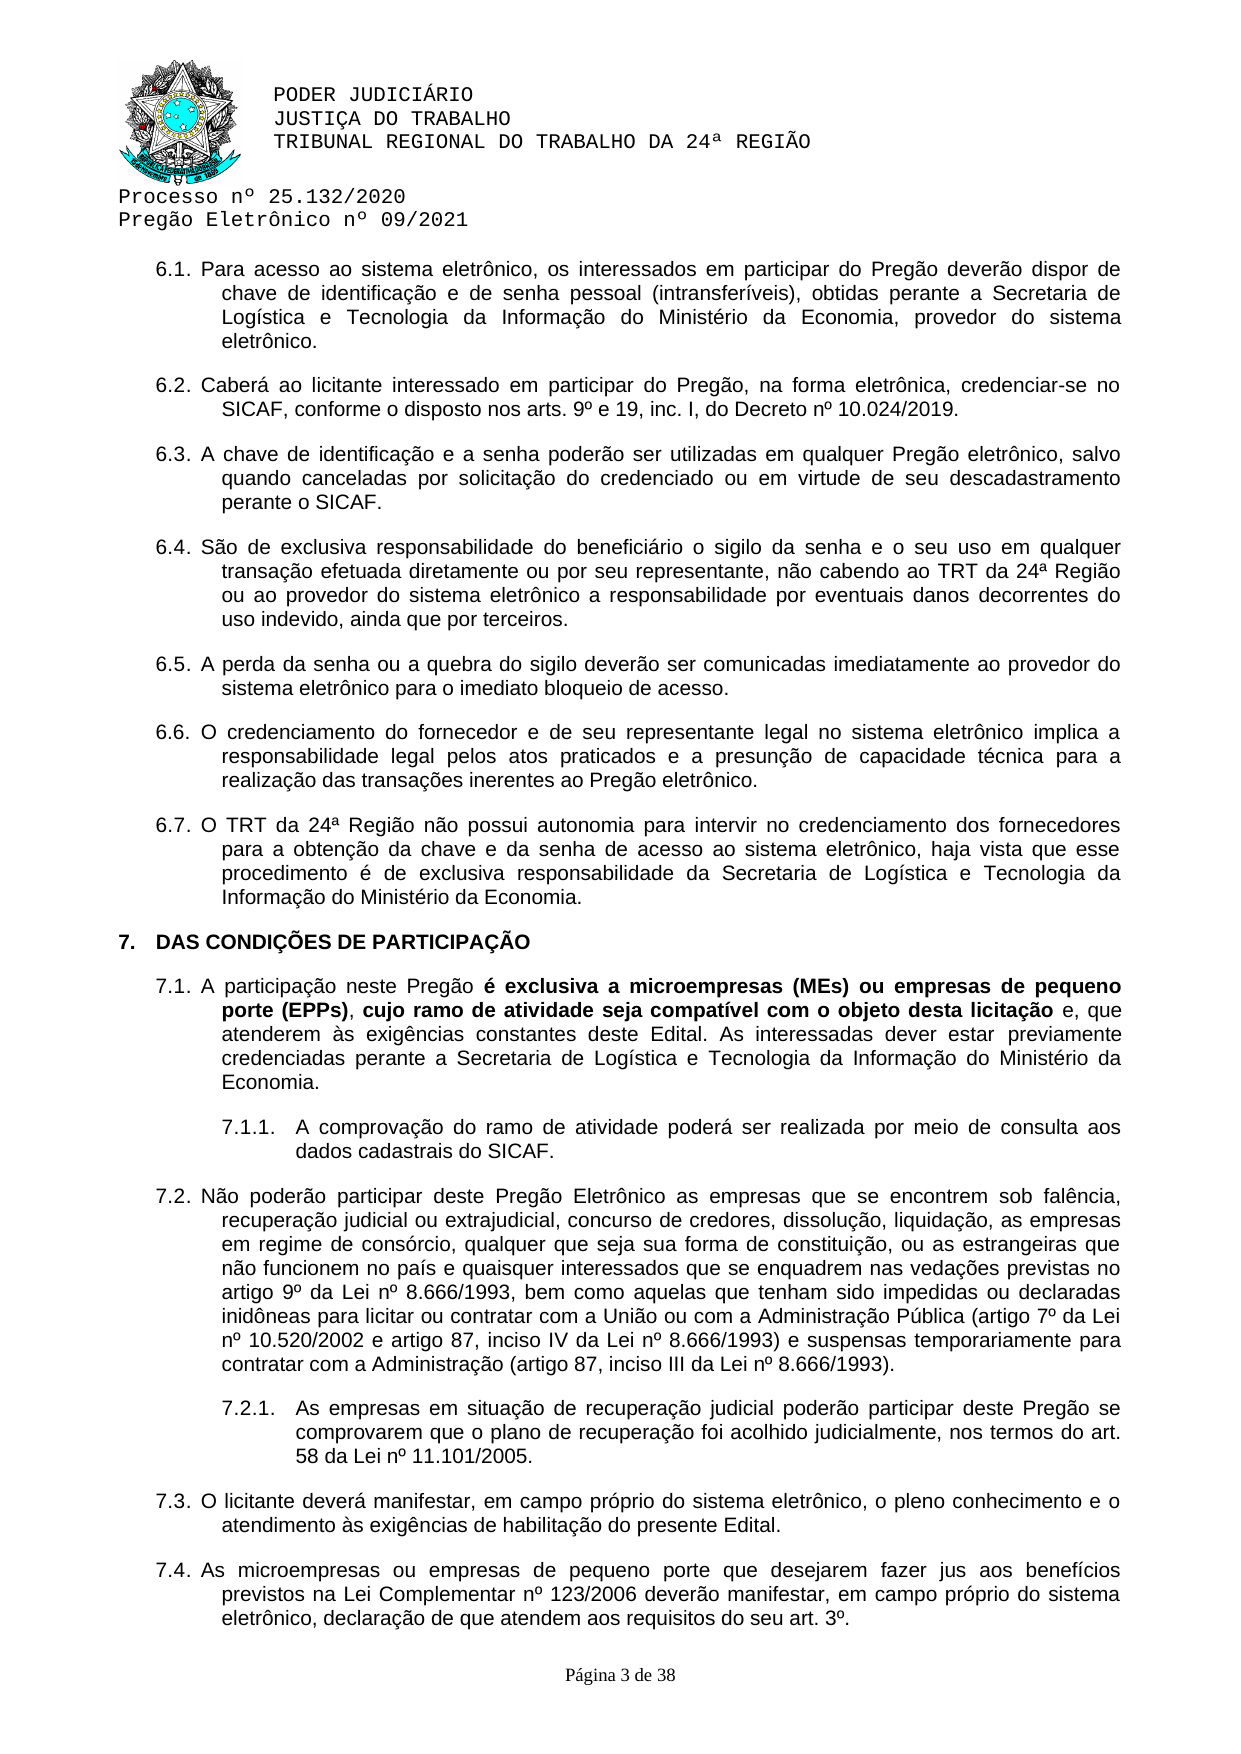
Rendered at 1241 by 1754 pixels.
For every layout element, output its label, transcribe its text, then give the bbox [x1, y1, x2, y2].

list As microempresas ou empresas de pequeno porte que desejarem fazer jus aos benefícios previstos na Lei Complementar nº 123/2006 deverão manifestar, em campo próprio do sistema eletrônico, declaração de que atendem aos requisitos do seu art. 3º. [155, 1558, 1122, 1629]
list A perda da senha ou a quebra do sigilo deverão ser comunicadas imediatamente ao provedor do sistema eletrônico para o imediato bloqueio de acesso. [155, 651, 1122, 699]
list A participação neste Pregão é exclusiva a microempresas (MEs) ou empresas de pequeno porte (EPPs), cujo ramo de atividade seja compatível com o objeto desta licitação e, que atenderem às exigências constantes deste Edital. As interessadas dever estar previamente credenciadas perante a Secretaria de Logística e Tecnologia da Informação do Ministério da Economia. [155, 974, 1122, 1094]
picture [118, 59, 243, 186]
list Não poderão participar deste Pregão Eletrônico as empresas que se encontrem sob falência, recuperação judicial ou extrajudicial, concurso de credores, dissolução, liquidação, as empresas em regime de consórcio, qualquer que seja sua forma de constituição, ou as estrangeiras que não funcionem no país e quaisquer interessados que se enquadrem nas vedações previstas no artigo 9º da Lei nº 8.666/1993, bem como aquelas que tenham sido impedidas ou declaradas inidôneas para licitar ou contratar com a União ou com a Administração Pública (artigo 7º da Lei nº 10.520/2002 e artigo 87, inciso IV da Lei nº 8.666/1993) e suspensas temporariamente para contratar com a Administração (artigo 87, inciso III da Lei nº 8.666/1993). [155, 1184, 1122, 1375]
list O credenciamento do fornecedor e de seu representante legal no sistema eletrônico implica a responsabilidade legal pelos atos praticados e a presunção de capacidade técnica para a realização das transações inerentes ao Pregão eletrônico. [155, 720, 1122, 792]
list Para acesso ao sistema eletrônico, os interessados em participar do Pregão deverão dispor de chave de identificação e de senha pessoal (intransferíveis), obtidas perante a Secretaria de Logística e Tecnologia da Informação do Ministério da Economia, provedor do sistema eletrônico. [155, 257, 1122, 352]
list Caberá ao licitante interessado em participar do Pregão, na forma eletrônica, credenciar-se no SICAF, conforme o disposto nos arts. 9º e 19, inc. I, do Decreto nº 10.024/2019. [155, 373, 1122, 421]
list DAS CONDIÇÕES DE PARTICIPAÇÃO [118, 929, 1122, 953]
list As empresas em situação de recuperação judicial poderão participar deste Pregão se comprovarem que o plano de recuperação foi acolhido judicialmente, nos termos do art. 58 da Lei nº 11.101/2005. [221, 1396, 1122, 1468]
list A chave de identificação e a senha poderão ser utilizadas em qualquer Pregão eletrônico, salvo quando canceladas por solicitação do credenciado ou em virtude de seu descadastramento perante o SICAF. [155, 442, 1122, 514]
list São de exclusiva responsabilidade do beneficiário o sigilo da senha e o seu uso em qualquer transação efetuada diretamente ou por seu representante, não cabendo ao TRT da 24ª Região ou ao provedor do sistema eletrônico a responsabilidade por eventuais danos decorrentes do uso indevido, ainda que por terceiros. [155, 535, 1122, 631]
list O TRT da 24ª Região não possui autonomia para intervir no credenciamento dos fornecedores para a obtenção da chave e da senha de acesso ao sistema eletrônico, haja vista que esse procedimento é de exclusiva responsabilidade da Secretaria de Logística e Tecnologia da Informação do Ministério da Economia. [155, 813, 1122, 909]
list O licitante deverá manifestar, em campo próprio do sistema eletrônico, o pleno conhecimento e o atendimento às exigências de habilitação do presente Edital. [155, 1489, 1122, 1537]
list A comprovação do ramo de atividade poderá ser realizada por meio de consulta aos dados cadastrais do SICAF. [221, 1115, 1122, 1163]
